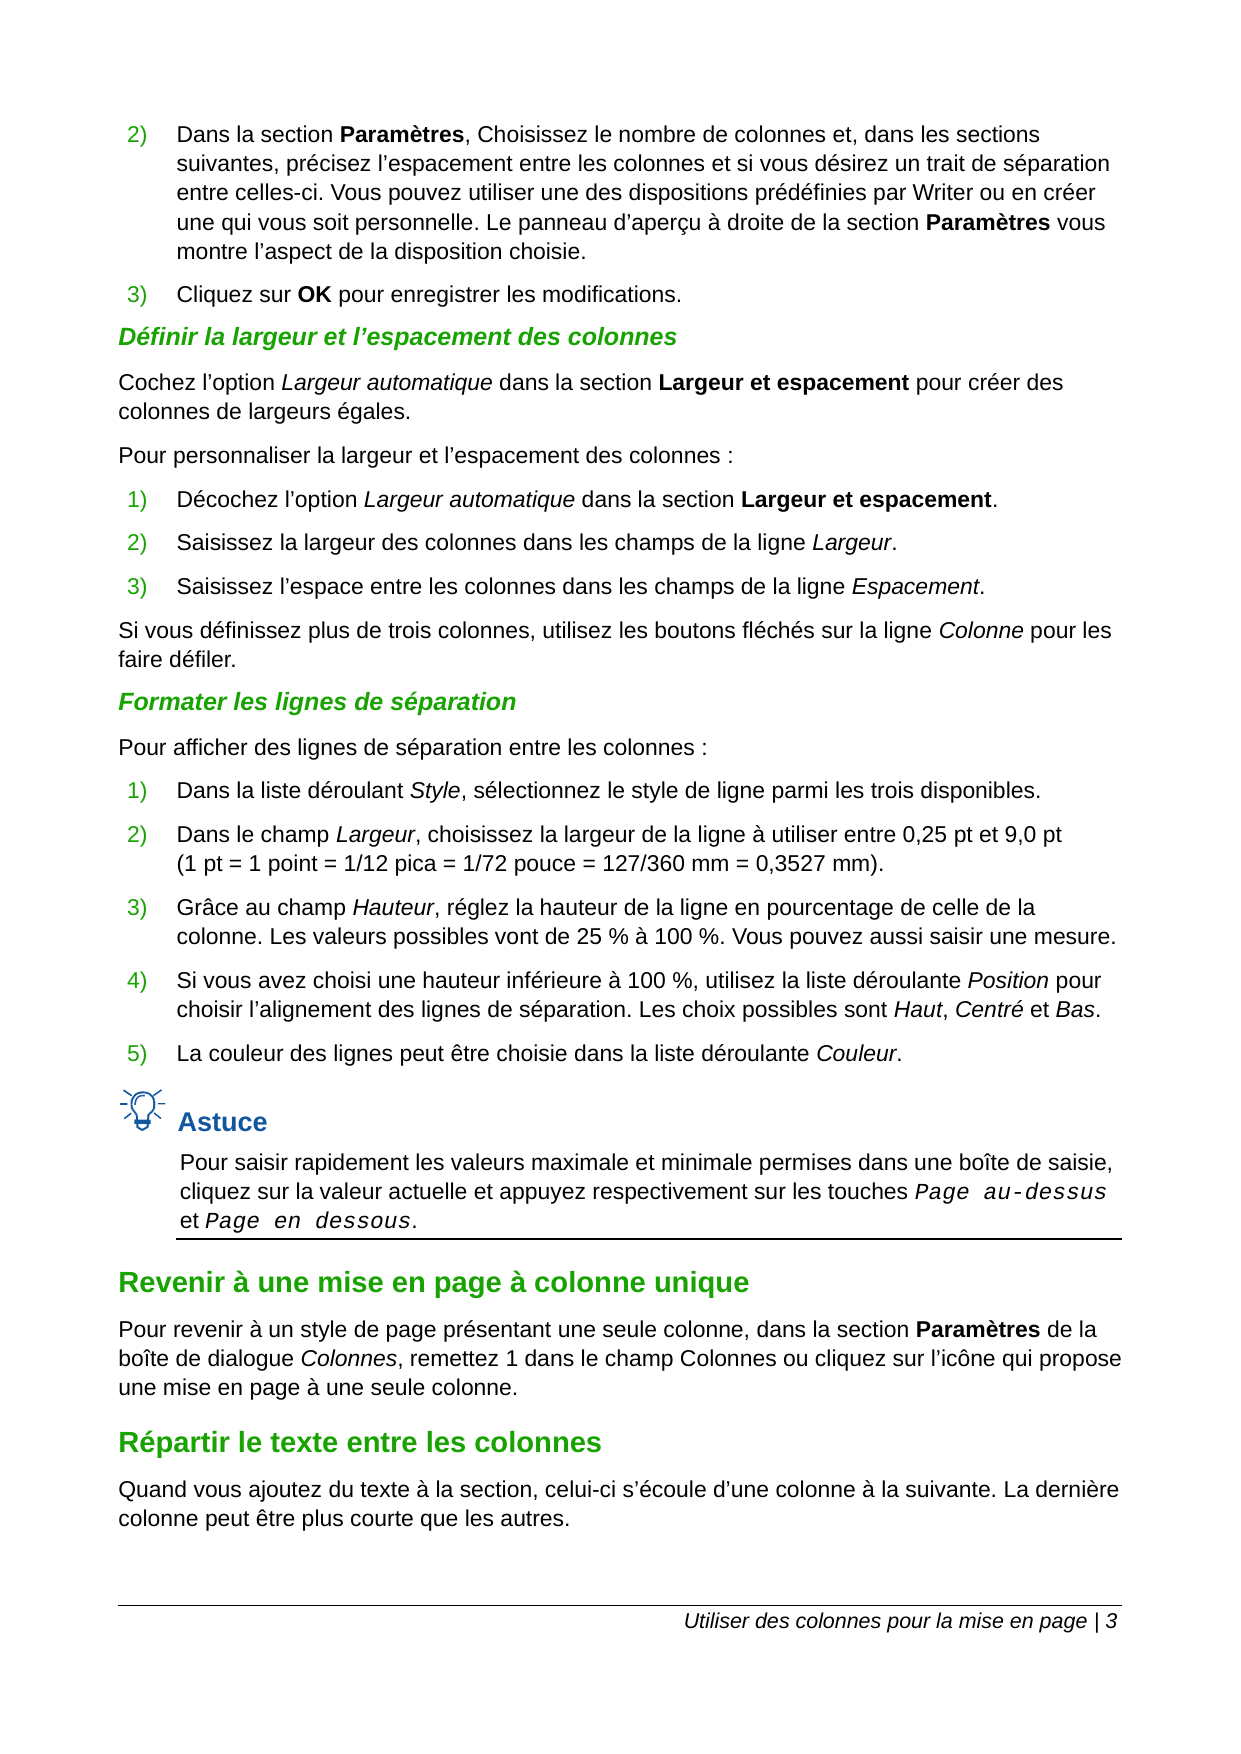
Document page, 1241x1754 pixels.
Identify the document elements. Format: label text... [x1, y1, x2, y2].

subtitle Revenir à une mise en page à colonne unique [118, 1269, 1122, 1298]
list Saisissez la largeur des colonnes dans les champs de la ligne Largeur. [147, 526, 1122, 556]
text Pour afficher des lignes de séparation entre les colonnes : [118, 731, 1122, 760]
subtitle Astuce [118, 1088, 1122, 1137]
list Dans la section Paramètres, Choisissez le nombre de colonnes et, dans les sections suivantes, précisez l’espacement entre les colonnes et si vous désirez un trait de séparation entre celles-ci. Vous pouvez utiliser une des dispositions prédéfinies par Writer ou en créer une qui vous soit personnelle. Le panneau d’aperçu à droite de la section Paramètres vous montre l’aspect de la disposition choisie. [147, 118, 1122, 264]
subtitle Formater les lignes de séparation [118, 687, 1122, 716]
list La couleur des lignes peut être choisie dans la liste déroulante Couleur. [147, 1037, 1122, 1066]
list Grâce au champ Hauteur, réglez la hauteur de la ligne en pourcentage de celle de la colonne. Les valeurs possibles vont de 25 % à 100 %. Vous pouvez aussi saisir une mesure. [147, 891, 1122, 949]
text Pour revenir à un style de page présentant une seule colonne, dans la section Paramètres de la boîte de dialogue Colonnes, remettez 1 dans le champ Colonnes ou cliquez sur l’icône qui propose une mise en page à une seule colonne. [118, 1313, 1122, 1400]
text Cochez l’option Largeur automatique dans la section Largeur et espacement pour créer des colonnes de largeurs égales. [118, 366, 1122, 424]
list Cliquez sur OK pour enregistrer les modifications. [147, 278, 1122, 308]
list Dans le champ Largeur, choisissez la largeur de la ligne à utiliser entre 0,25 pt et 9,0 pt (1 pt = 1 point = 1/12 pica = 1/72 pouce = 127/360 mm = 0,3527 mm). [147, 818, 1122, 876]
text Quand vous ajoutez du texte à la section, celui-ci s’écoule d’une colonne à la suivante. La dernière colonne peut être plus courte que les autres. [118, 1473, 1122, 1532]
text Si vous définissez plus de trois colonnes, utilisez les boutons fléchés sur la ligne Colonne pour les faire défiler. [118, 614, 1122, 672]
subtitle Répartir le texte entre les colonnes [118, 1429, 1122, 1459]
text Pour saisir rapidement les valeurs maximale et minimale permises dans une boîte de saisie, cliquez sur la valeur actuelle et appuyez respectivement sur les touches Page au-dessus et Page en dessous. [176, 1144, 1122, 1238]
list Décochez l’option Largeur automatique dans la section Largeur et espacement. [147, 483, 1122, 512]
list Si vous avez choisi une hauteur inférieure à 100 %, utilisez la liste déroulante Position pour choisir l’alignement des lignes de séparation. Les choix possibles sont Haut, Centré et Bas. [147, 964, 1122, 1022]
list Saisissez l’espace entre les colonnes dans les champs de la ligne Espacement. [147, 570, 1122, 599]
text Pour personnaliser la largeur et l’espacement des colonnes : [118, 439, 1122, 468]
list Dans la liste déroulant Style, sélectionnez le style de ligne parmi les trois disponibles. [147, 774, 1122, 803]
